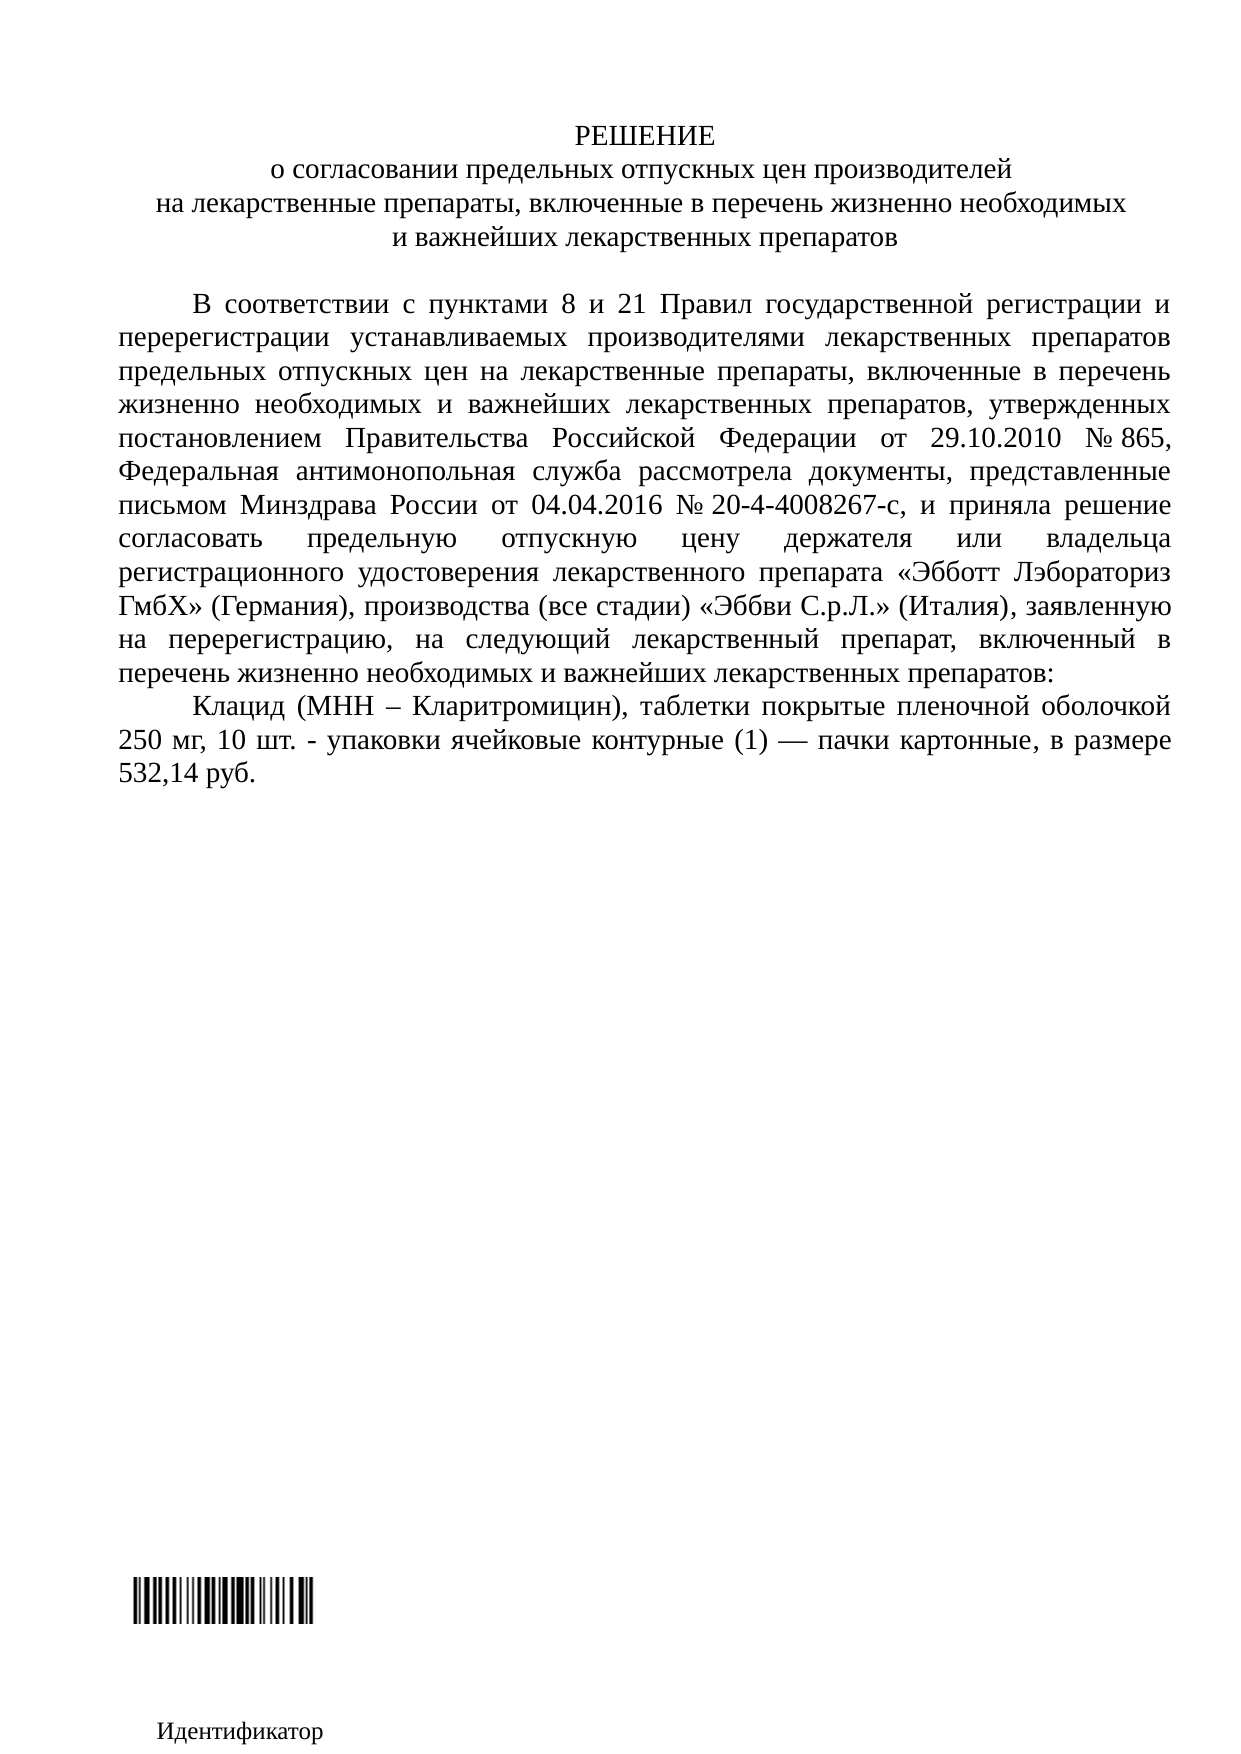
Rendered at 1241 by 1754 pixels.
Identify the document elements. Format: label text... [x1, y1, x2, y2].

text на лекарственные препараты, включенные в перечень жизненно необходимых [118, 185, 1172, 219]
text РЕШЕНИЕ [118, 118, 1172, 152]
text В соответствии с пунктами 8 и 21 Правил государственной регистрации и перерегистрации устанавливаемых производителями лекарственных препаратов предельных отпускных цен на лекарственные препараты, включенные в перечень жизненно необходимых и важнейших лекарственных препаратов, утвержденных постановлением Правительства Российской Федерации от 29.10.2010 № 865, Федеральная антимонопольная служба рассмотрела документы, представленные письмом Минздрава России от 04.04.2016 № 20-4-4008267-с, и приняла решение согласовать предельную отпускную цену держателя или владельца регистрационного удостоверения лекарственного препарата «Эбботт Лэбораториз ГмбХ» (Германия), производства (все стадии) «Эббви С.р.Л.» (Италия), заявленную на перерегистрацию, на следующий лекарственный препарат, включенный в перечень жизненно необходимых и важнейших лекарственных препаратов: [118, 286, 1172, 688]
text о согласовании предельных отпускных цен производителей [118, 152, 1172, 185]
text Клацид (МНН – Кларитромицин), таблетки покрытые пленочной оболочкой 250 мг, 10 шт. - упаковки ячейковые контурные (1) — пачки картонные, в размере 532,14 руб. [118, 688, 1172, 789]
text и важнейших лекарственных препаратов [118, 219, 1172, 252]
picture [118, 1577, 331, 1624]
